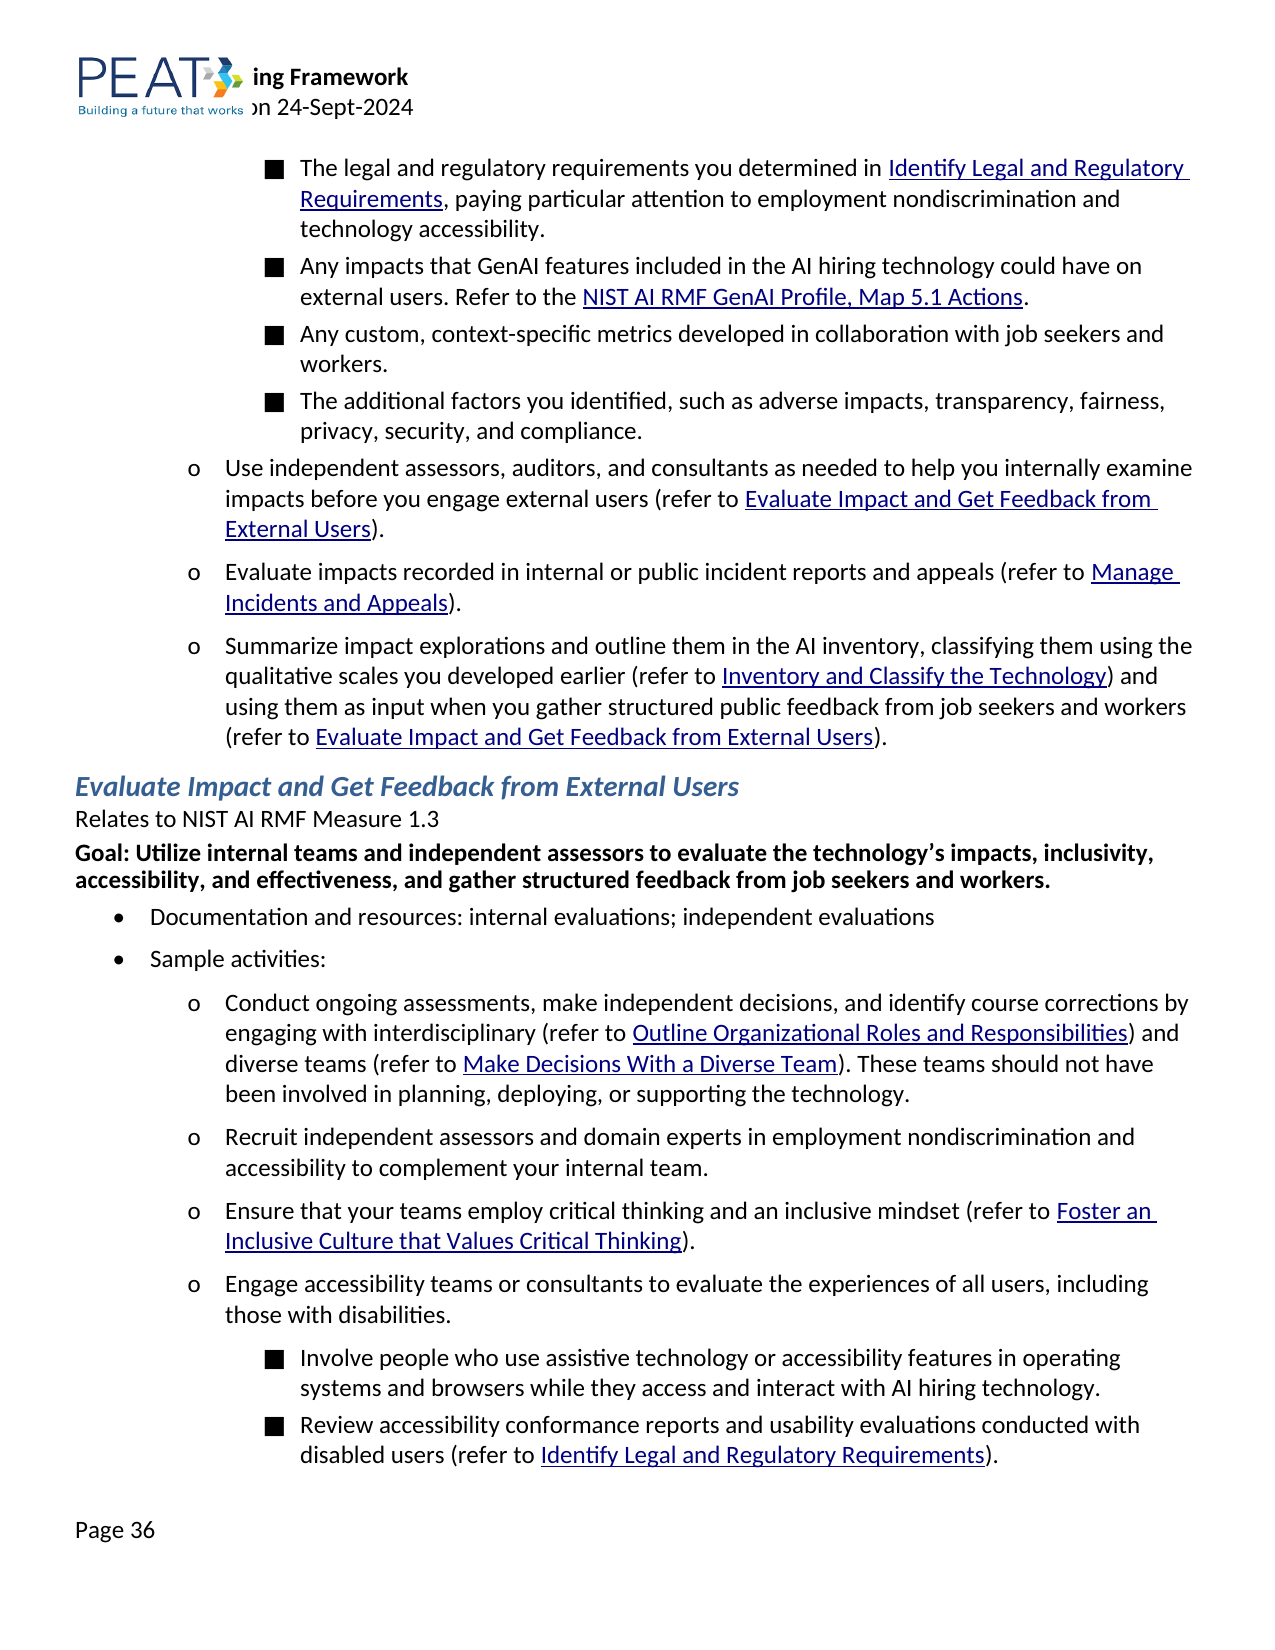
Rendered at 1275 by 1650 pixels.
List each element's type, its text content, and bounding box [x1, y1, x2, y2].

list Summarize impact explorations and outline them in the AI inventory, classifying them using the qualitative scales you developed earlier (refer to Inventory and Classify the Technology) and using them as input when you gather structured public feedback from job seekers and workers (refer to ​​Evaluate Impact and Get Feedback from External Users). [187, 630, 1200, 752]
list Review accessibility conformance reports and usability evaluations conducted with disabled users (refer to Identify Legal and Regulatory Requirements). [262, 1409, 1200, 1470]
list The legal and regulatory requirements you determined in Identify Legal and Regulatory Requirements, paying particular attention to employment nondiscrimination and technology accessibility. [262, 153, 1200, 244]
list Conduct ongoing assessments, make independent decisions, and identify course corrections by engaging with interdisciplinary (refer to Outline Organizational Roles and Responsibilities) and diverse teams (refer to Make Decisions With a Diverse Team). These teams should not have been involved in planning, deploying, or supporting the technology. [187, 987, 1200, 1109]
subtitle Evaluate Impact and Get Feedback from External Users [75, 771, 1200, 803]
list Sample activities: [112, 944, 1200, 974]
list Documentation and resources: internal evaluations; independent evaluations [112, 901, 1200, 931]
list Engage accessibility teams or consultants to evaluate the experiences of all users, including those with disabilities. [187, 1268, 1200, 1329]
subtitle Goal: Utilize internal teams and independent assessors to evaluate the technology’s impacts, inclusivity, accessibility, and effectiveness, and gather structured feedback from job seekers and workers. [75, 839, 1200, 894]
list Involve people who use assistive technology or accessibility features in operating systems and browsers while they access and interact with AI hiring technology. [262, 1342, 1200, 1403]
text Relates to NIST AI RMF Measure 1.3 [75, 803, 1200, 833]
list The additional factors you identified, such as adverse impacts, transparency, fairness, privacy, security, and compliance. [262, 385, 1200, 446]
list Evaluate impacts recorded in internal or public incident reports and appeals (refer to Manage Incidents and Appeals). [187, 556, 1200, 617]
list Any custom, context-specific metrics developed in collaboration with job seekers and workers. [262, 318, 1200, 379]
list Recruit independent assessors and domain experts in employment nondiscrimination and accessibility to complement your internal team. [187, 1121, 1200, 1182]
list Any impacts that GenAI features included in the AI hiring technology could have on external users. Refer to the NIST AI RMF GenAI Profile, Map 5.1 Actions. [262, 250, 1200, 311]
list Use independent assessors, auditors, and consultants as needed to help you internally examine impacts before you engage external users (refer to ​​Evaluate Impact and Get Feedback from External Users). [187, 452, 1200, 544]
list Ensure that your teams employ critical thinking and an inclusive mindset (refer to Foster an Inclusive Culture that Values Critical Thinking). [187, 1195, 1200, 1256]
